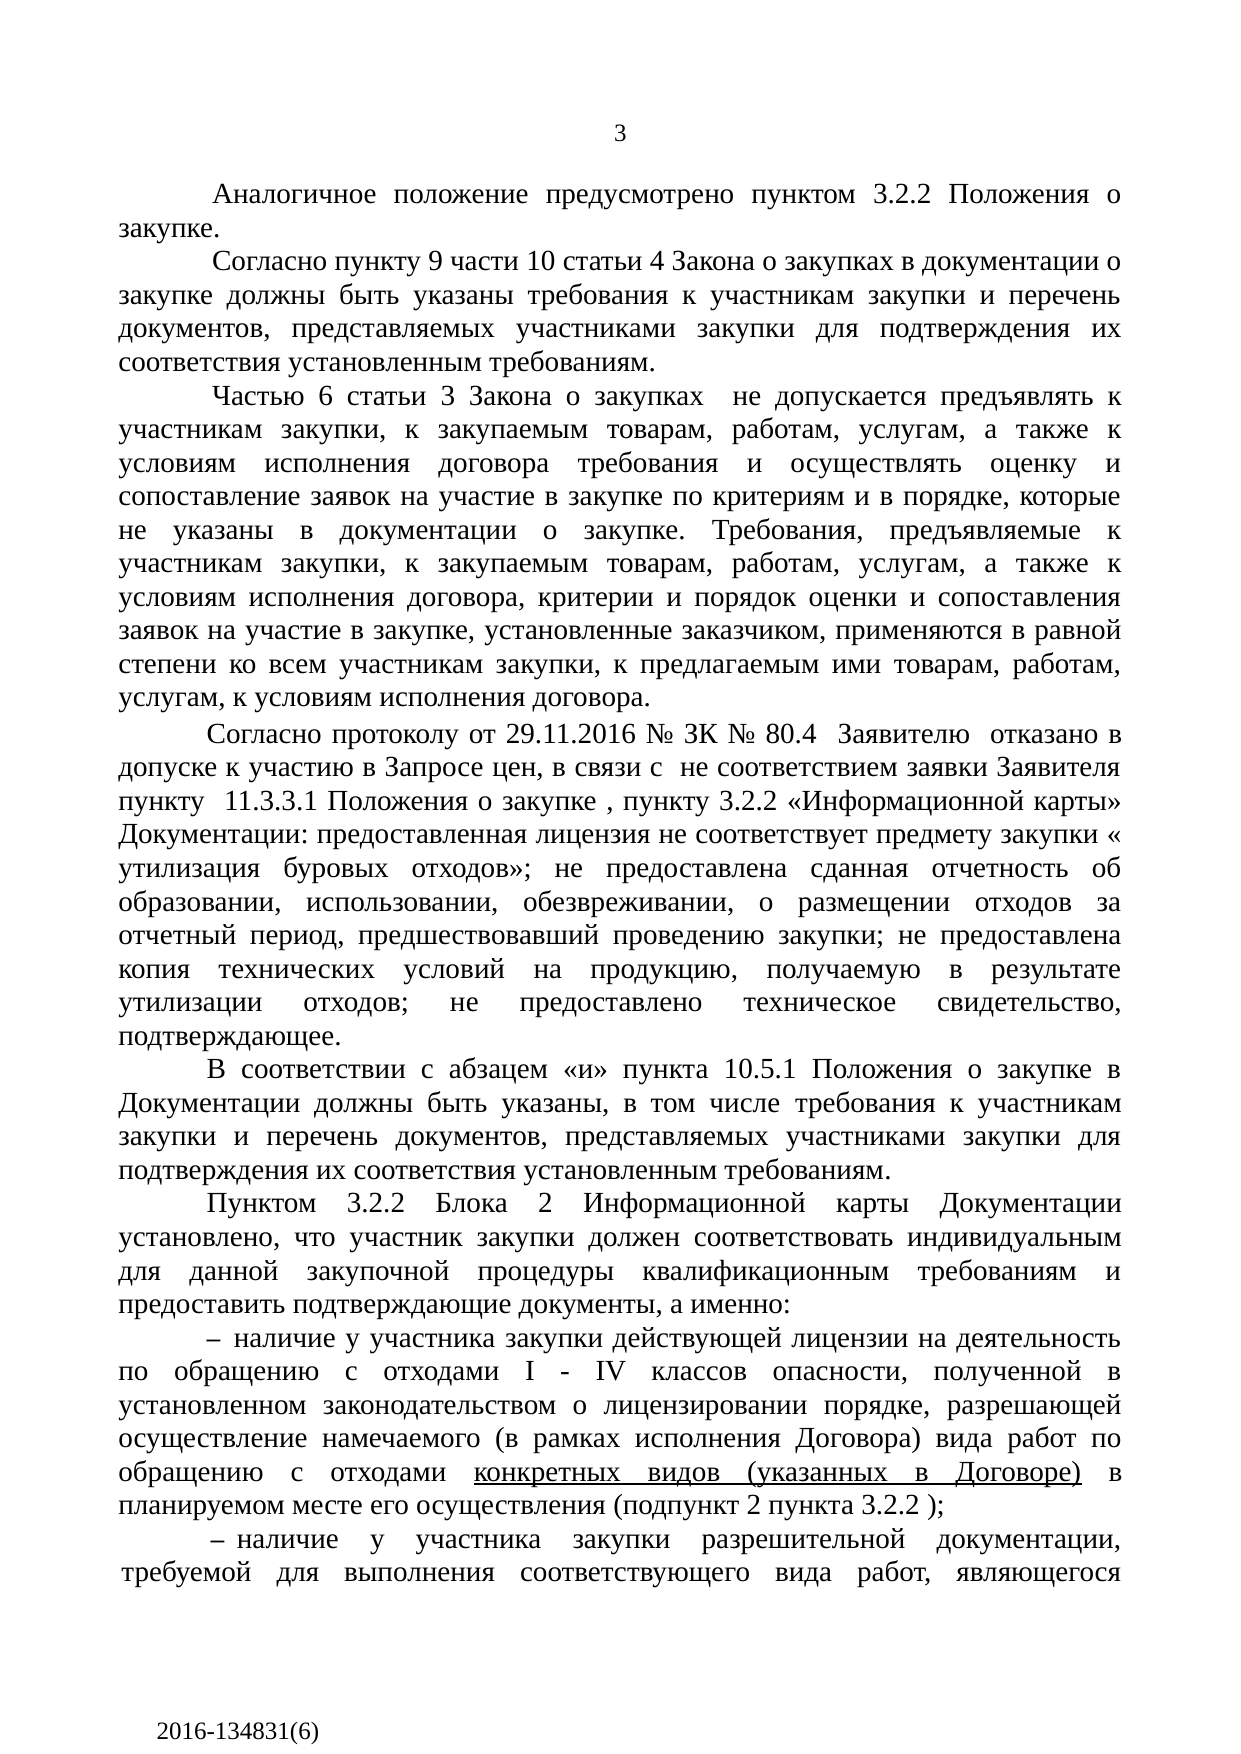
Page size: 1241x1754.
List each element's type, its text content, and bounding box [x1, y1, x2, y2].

text Частью 6 статьи 3 Закона о закупках не допускается предъявлять к участникам закупки, к закупаемым товарам, работам, услугам, а также к условиям исполнения договора требования и осуществлять оценку и сопоставление заявок на участие в закупке по критериям и в порядке, которые не указаны в документации о закупке. Требования, предъявляемые к участникам закупки, к закупаемым товарам, работам, услугам, а также к условиям исполнения договора, критерии и порядок оценки и сопоставления заявок на участие в закупке, установленные заказчиком, применяются в равной степени ко всем участникам закупки, к предлагаемым ими товарам, работам, услугам, к условиям исполнения договора. [118, 378, 1122, 713]
text Согласно пункту 9 части 10 статьи 4 Закона о закупках в документации о закупке должны быть указаны требования к участникам закупки и перечень документов, представляемых участниками закупки для подтверждения их соответствия установленным требованиям. [118, 243, 1122, 378]
list наличие у участника закупки разрешительной документации, требуемой для выполнения соответствующего вида работ, являющегося [121, 1521, 1122, 1588]
text Аналогичное положение предусмотрено пунктом 3.2.2 Положения о закупке. [118, 176, 1122, 243]
text Согласно протоколу от 29.11.2016 № ЗК № 80.4 Заявителю отказано в допуске к участию в Запросе цен, в связи с не соответствием заявки Заявителя пункту 11.3.3.1 Положения о закупке , пункту 3.2.2 «Информационной карты» Документации: предоставленная лицензия не соответствует предмету закупки « утилизация буровых отходов»; не предоставлена сданная отчетность об образовании, использовании, обезвреживании, о размещении отходов за отчетный период, предшествовавший проведению закупки; не предоставлена копия технических условий на продукцию, получаемую в результате утилизации отходов; не предоставлено техническое свидетельство, подтверждающее. [118, 716, 1122, 1051]
list наличие у участника закупки действующей лицензии на деятельность по обращению с отходами I - IV классов опасности, полученной в установленном законодательством о лицензировании порядке, разрешающей осуществление намечаемого (в рамках исполнения Договора) вида работ по обращению с отходами конкретных видов (указанных в Договоре) в планируемом месте его осуществления (подпункт 2 пункта 3.2.2 ); [118, 1320, 1122, 1521]
text В соответствии с абзацем «и» пункта 10.5.1 Положения о закупке в Документации должны быть указаны, в том числе требования к участникам закупки и перечень документов, представляемых участниками закупки для подтверждения их соответствия установленным требованиям. [118, 1051, 1122, 1186]
text Пунктом 3.2.2 Блока 2 Информационной карты Документации установлено, что участник закупки должен соответствовать индивидуальным для данной закупочной процедуры квалификационным требованиям и предоставить подтверждающие документы, а именно: [118, 1186, 1122, 1320]
